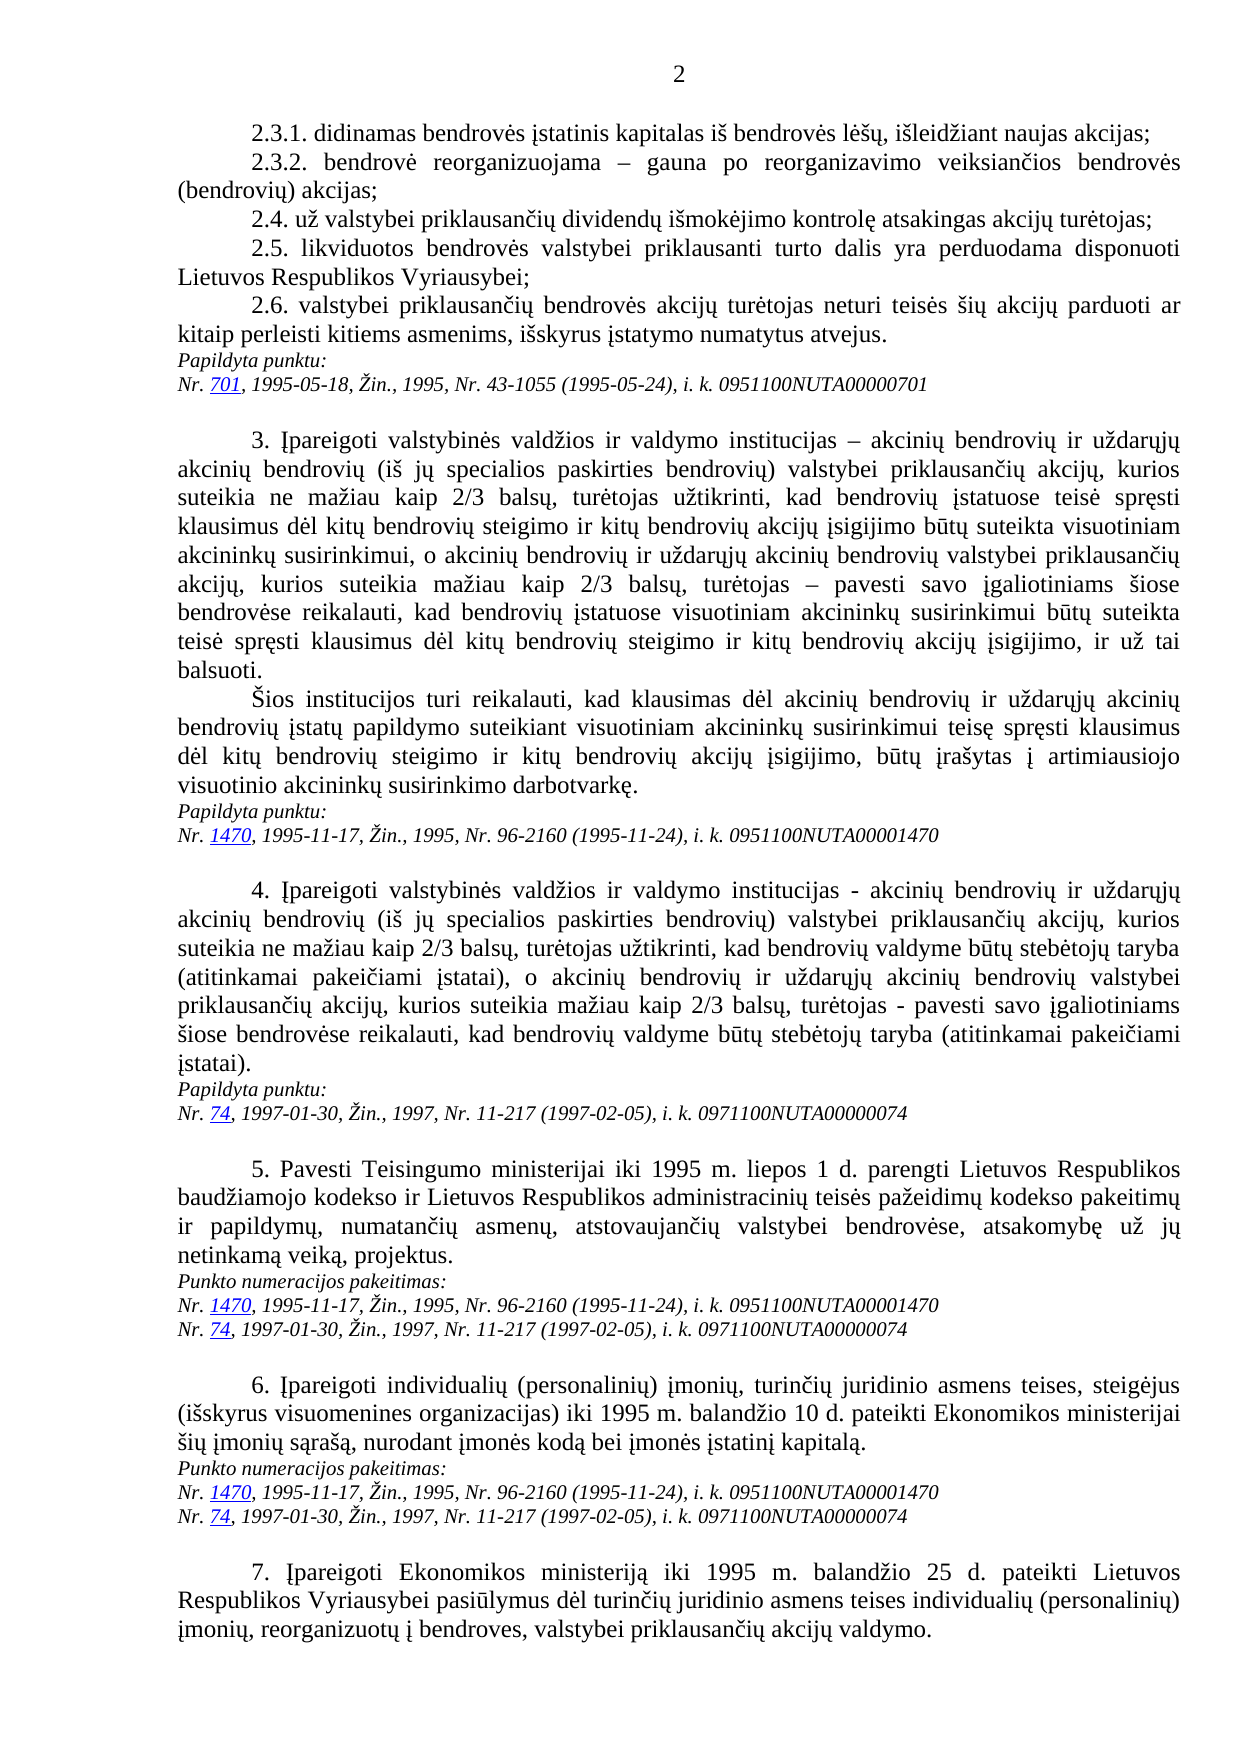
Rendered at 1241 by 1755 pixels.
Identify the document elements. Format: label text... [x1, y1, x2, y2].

text 3. Įpareigoti valstybinės valdžios ir valdymo institucijas – akcinių bendrovių ir uždarųjų akcinių bendrovių (iš jų specialios paskirties bendrovių) valstybei priklausančių akcijų, kurios suteikia ne mažiau kaip 2/3 balsų, turėtojas užtikrinti, kad bendrovių įstatuose teisė spręsti klausimus dėl kitų bendrovių steigimo ir kitų bendrovių akcijų įsigijimo būtų suteikta visuotiniam akcininkų susirinkimui, o akcinių bendrovių ir uždarųjų akcinių bendrovių valstybei priklausančių akcijų, kurios suteikia mažiau kaip 2/3 balsų, turėtojas – pavesti savo įgaliotiniams šiose bendrovėse reikalauti, kad bendrovių įstatuose visuotiniam akcininkų susirinkimui būtų suteikta teisė spręsti klausimus dėl kitų bendrovių steigimo ir kitų bendrovių akcijų įsigijimo, ir už tai balsuoti. [177, 425, 1181, 684]
text 2.6. valstybei priklausančių bendrovės akcijų turėtojas neturi teisės šių akcijų parduoti ar kitaip perleisti kitiems asmenims, išskyrus įstatymo numatytus atvejus. [177, 291, 1181, 348]
text 6. Įpareigoti individualių (personalinių) įmonių, turinčių juridinio asmens teises, steigėjus (išskyrus visuomenines organizacijas) iki 1995 m. balandžio 10 d. pateikti Ekonomikos ministerijai šių įmonių sąrašą, nurodant įmonės kodą bei įmonės įstatinį kapitalą. [177, 1370, 1181, 1456]
text Nr. 1470, 1995-11-17, Žin., 1995, Nr. 96-2160 (1995-11-24), i. k. 0951100NUTA00001470 [177, 823, 1181, 847]
text Papildyta punktu: [177, 799, 1181, 823]
text Šios institucijos turi reikalauti, kad klausimas dėl akcinių bendrovių ir uždarųjų akcinių bendrovių įstatų papildymo suteikiant visuotiniam akcininkų susirinkimui teisę spręsti klausimus dėl kitų bendrovių steigimo ir kitų bendrovių akcijų įsigijimo, būtų įrašytas į artimiausiojo visuotinio akcininkų susirinkimo darbotvarkę. [177, 684, 1181, 799]
text Nr. 701, 1995-05-18, Žin., 1995, Nr. 43-1055 (1995-05-24), i. k. 0951100NUTA00000701 [177, 372, 1181, 396]
text 7. Įpareigoti Ekonomikos ministeriją iki 1995 m. balandžio 25 d. pateikti Lietuvos Respublikos Vyriausybei pasiūlymus dėl turinčių juridinio asmens teises individualių (personalinių) įmonių, reorganizuotų į bendroves, valstybei priklausančių akcijų valdymo. [177, 1557, 1181, 1643]
text 5. Pavesti Teisingumo ministerijai iki 1995 m. liepos 1 d. parengti Lietuvos Respublikos baudžiamojo kodekso ir Lietuvos Respublikos administracinių teisės pažeidimų kodekso pakeitimų ir papildymų, numatančių asmenų, atstovaujančių valstybei bendrovėse, atsakomybę už jų netinkamą veiką, projektus. [177, 1154, 1181, 1269]
text 2.3.2. bendrovė reorganizuojama – gauna po reorganizavimo veiksiančios bendrovės (bendrovių) akcijas; [177, 147, 1181, 204]
text Nr. 74, 1997-01-30, Žin., 1997, Nr. 11-217 (1997-02-05), i. k. 0971100NUTA00000074 [177, 1317, 1181, 1341]
text Papildyta punktu: [177, 348, 1181, 372]
text 2.5. likviduotos bendrovės valstybei priklausanti turto dalis yra perduodama disponuoti Lietuvos Respublikos Vyriausybei; [177, 233, 1181, 291]
text 2.3.1. didinamas bendrovės įstatinis kapitalas iš bendrovės lėšų, išleidžiant naujas akcijas; [177, 118, 1181, 147]
text Nr. 1470, 1995-11-17, Žin., 1995, Nr. 96-2160 (1995-11-24), i. k. 0951100NUTA00001470 [177, 1480, 1181, 1504]
text Nr. 74, 1997-01-30, Žin., 1997, Nr. 11-217 (1997-02-05), i. k. 0971100NUTA00000074 [177, 1504, 1181, 1528]
text Nr. 74, 1997-01-30, Žin., 1997, Nr. 11-217 (1997-02-05), i. k. 0971100NUTA00000074 [177, 1101, 1181, 1125]
text Papildyta punktu: [177, 1077, 1181, 1101]
text Nr. 1470, 1995-11-17, Žin., 1995, Nr. 96-2160 (1995-11-24), i. k. 0951100NUTA00001470 [177, 1293, 1181, 1317]
text 4. Įpareigoti valstybinės valdžios ir valdymo institucijas - akcinių bendrovių ir uždarųjų akcinių bendrovių (iš jų specialios paskirties bendrovių) valstybei priklausančių akcijų, kurios suteikia ne mažiau kaip 2/3 balsų, turėtojas užtikrinti, kad bendrovių valdyme būtų stebėtojų taryba (atitinkamai pakeičiami įstatai), o akcinių bendrovių ir uždarųjų akcinių bendrovių valstybei priklausančių akcijų, kurios suteikia mažiau kaip 2/3 balsų, turėtojas - pavesti savo įgaliotiniams šiose bendrovėse reikalauti, kad bendrovių valdyme būtų stebėtojų taryba (atitinkamai pakeičiami įstatai). [177, 876, 1181, 1077]
text Punkto numeracijos pakeitimas: [177, 1456, 1181, 1480]
text 2.4. už valstybei priklausančių dividendų išmokėjimo kontrolę atsakingas akcijų turėtojas; [177, 204, 1181, 233]
text Punkto numeracijos pakeitimas: [177, 1269, 1181, 1293]
